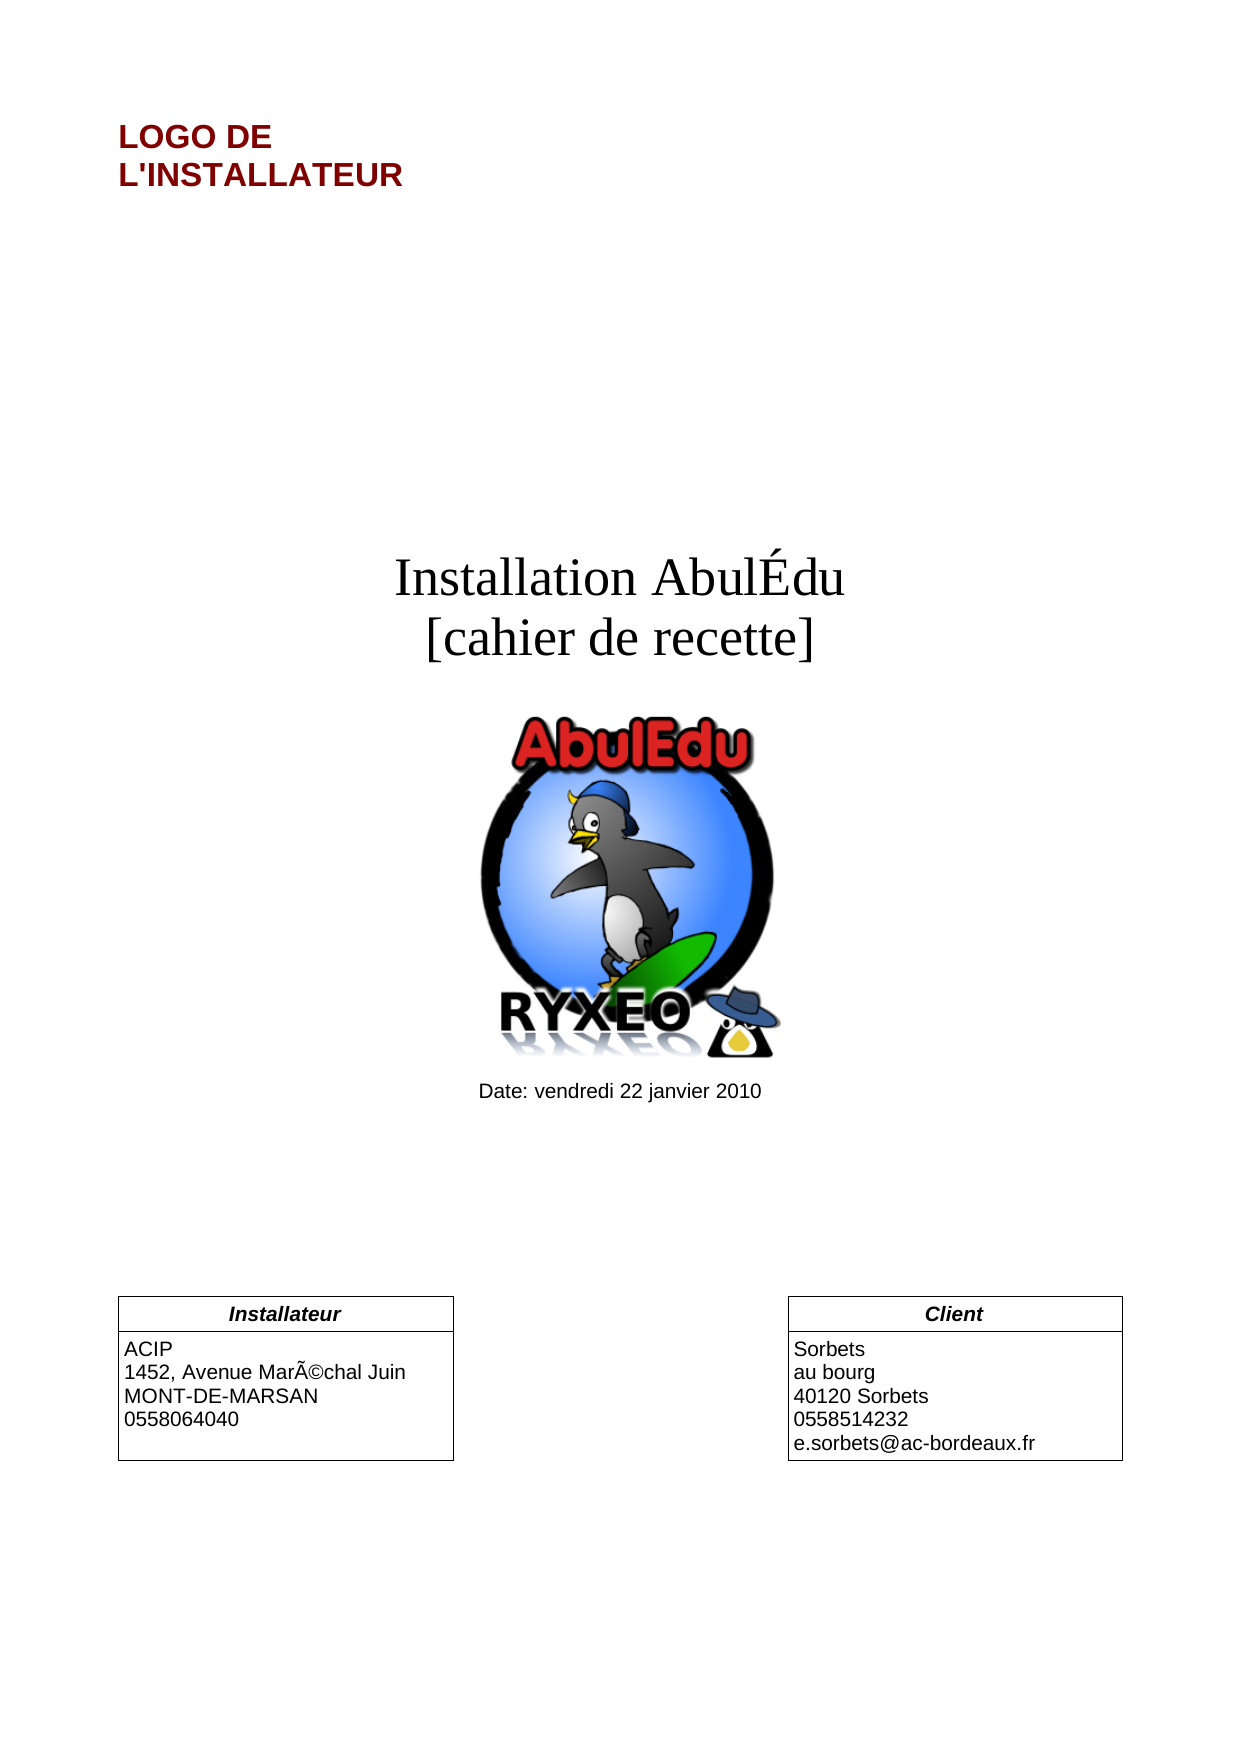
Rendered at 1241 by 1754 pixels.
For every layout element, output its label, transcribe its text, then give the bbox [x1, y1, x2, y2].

table_header Installateur [119, 1297, 453, 1331]
table_cell [454, 1331, 787, 1461]
picture [463, 699, 800, 1071]
table_header Client [789, 1297, 1122, 1331]
subtitle Installation AbulÉdu [cahier de recette] [118, 547, 1122, 666]
table_header [454, 1296, 787, 1331]
table_cell ACIP 1452, Avenue MarÃ©chal Juin MONT-DE-MARSAN 0558064040 [119, 1332, 453, 1460]
text Date: vendredi 22 janvier 2010 [118, 1080, 1122, 1103]
text L'INSTALLATEUR [118, 156, 1122, 193]
table_cell Sorbets au bourg 40120 Sorbets 0558514232 e.sorbets@ac-bordeaux.fr [789, 1332, 1122, 1460]
text LOGO DE [118, 118, 1122, 156]
